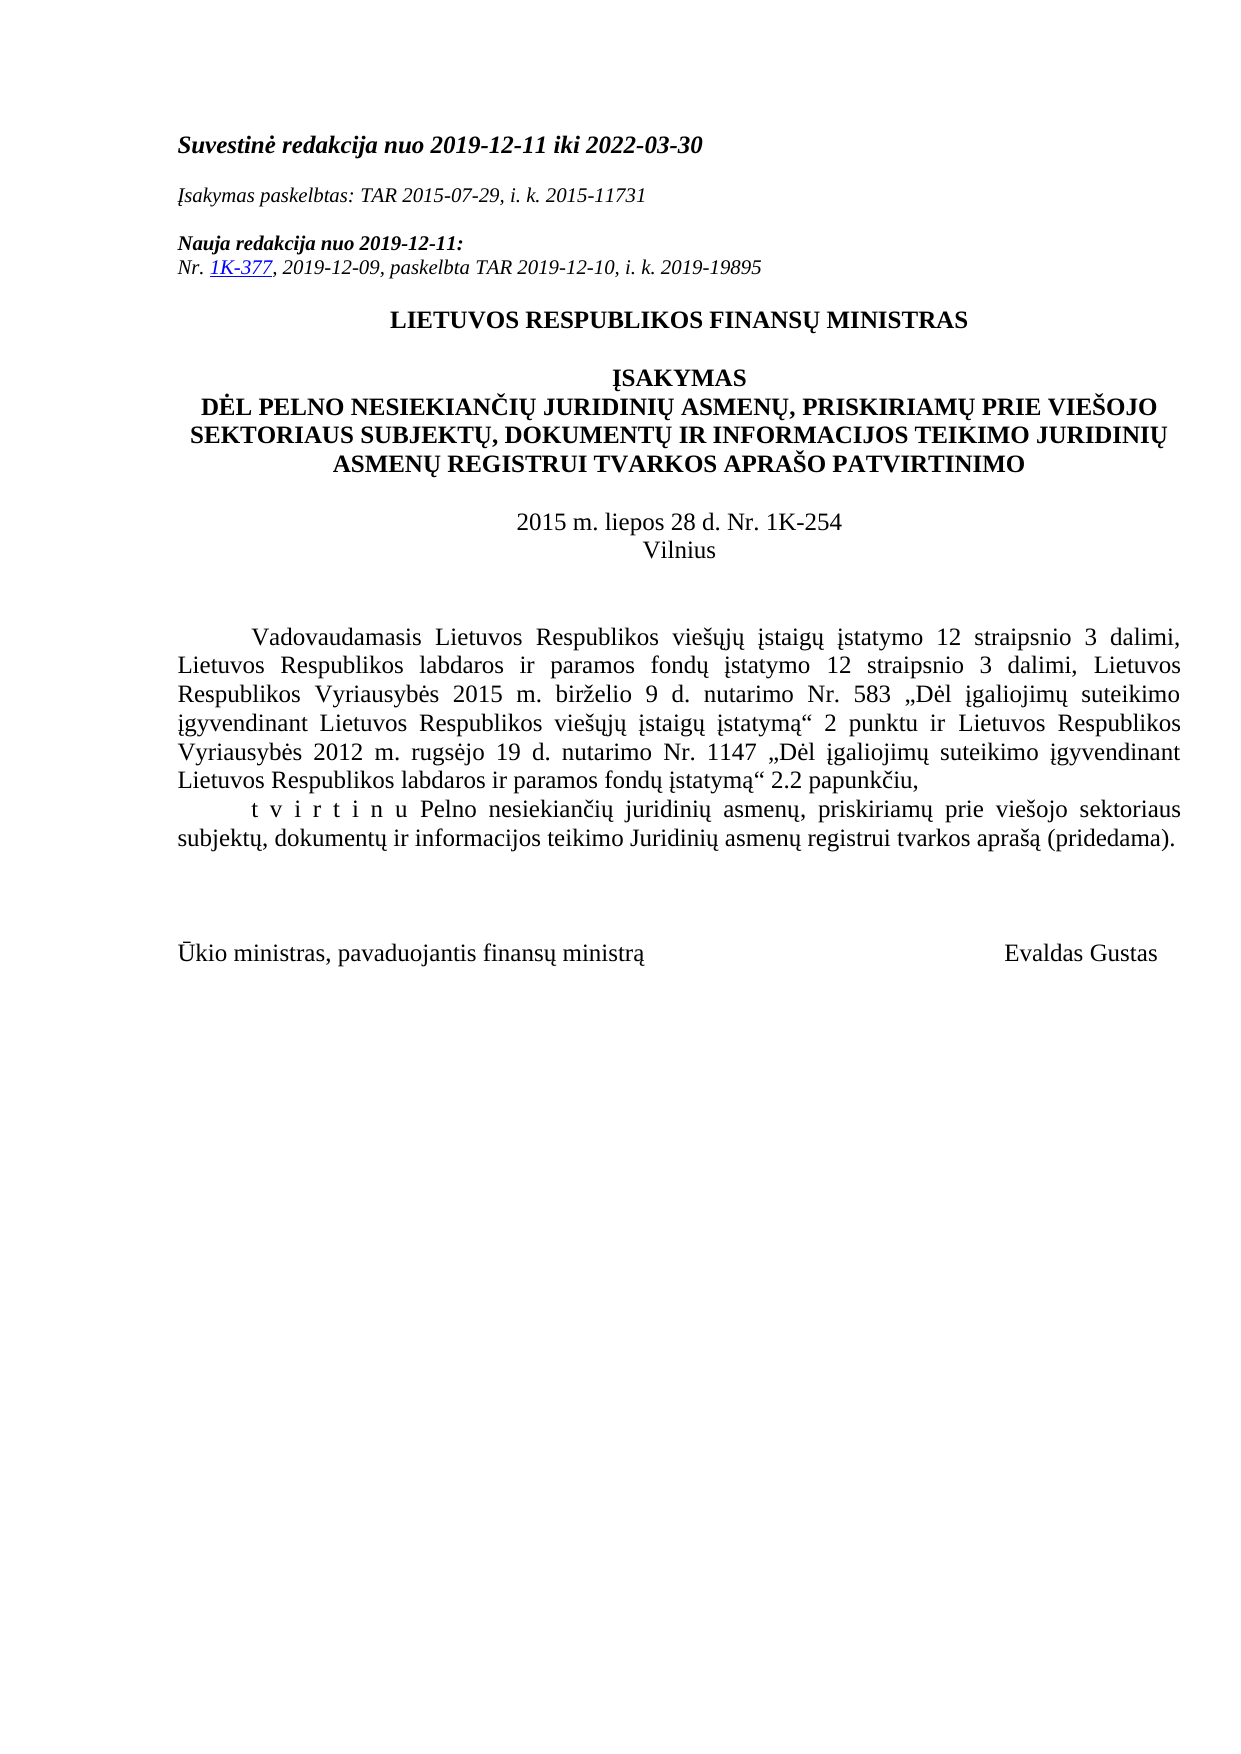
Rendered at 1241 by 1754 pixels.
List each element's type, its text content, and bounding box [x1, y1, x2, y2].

text DĖL PELNO NESIEKIANČIŲ JURIDINIŲ ASMENŲ, PRISKIRIAMŲ PRIE VIEŠOJO SEKTORIAUS SUBJEKTŲ, DOKUMENTŲ IR INFORMACIJOS TEIKIMO JURIDINIŲ ASMENŲ REGISTRUI TVARKOS APRAŠO PATVIRTINIMO [177, 392, 1181, 478]
text Suvestinė redakcija nuo 2019-12-11 iki 2022-03-30 [177, 130, 1181, 159]
text Ūkio ministras, pavaduojantis finansų ministrą Evaldas Gustas [177, 938, 1181, 967]
text ĮSAKYMAS [177, 363, 1181, 392]
text Vadovaudamasis Lietuvos Respublikos viešųjų įstaigų įstatymo 12 straipsnio 3 dalimi, Lietuvos Respublikos labdaros ir paramos fondų įstatymo 12 straipsnio 3 dalimi, Lietuvos Respublikos Vyriausybės 2015 m. birželio 9 d. nutarimo Nr. 583 „Dėl įgaliojimų suteikimo įgyvendinant Lietuvos Respublikos viešųjų įstaigų įstatymą“ 2 punktu ir Lietuvos Respublikos Vyriausybės 2012 m. rugsėjo 19 d. nutarimo Nr. 1147 „Dėl įgaliojimų suteikimo įgyvendinant Lietuvos Respublikos labdaros ir paramos fondų įstatymą“ 2.2 papunkčiu, [177, 622, 1181, 794]
text LIETUVOS RESPUBLIKOS FINANSŲ MINISTRAS [177, 305, 1181, 334]
text Nr. 1K-377, 2019-12-09, paskelbta TAR 2019-12-10, i. k. 2019-19895 [177, 255, 1181, 279]
text t v i r t i n u Pelno nesiekiančių juridinių asmenų, priskiriamų prie viešojo sektoriaus subjektų, dokumentų ir informacijos teikimo Juridinių asmenų registrui tvarkos aprašą (pridedama). [177, 794, 1181, 852]
text Įsakymas paskelbtas: TAR 2015-07-29, i. k. 2015-11731 [177, 183, 1181, 207]
text Nauja redakcija nuo 2019-12-11: [177, 231, 1181, 255]
text 2015 m. liepos 28 d. Nr. 1K-254 [177, 507, 1181, 535]
text Vilnius [177, 535, 1181, 564]
